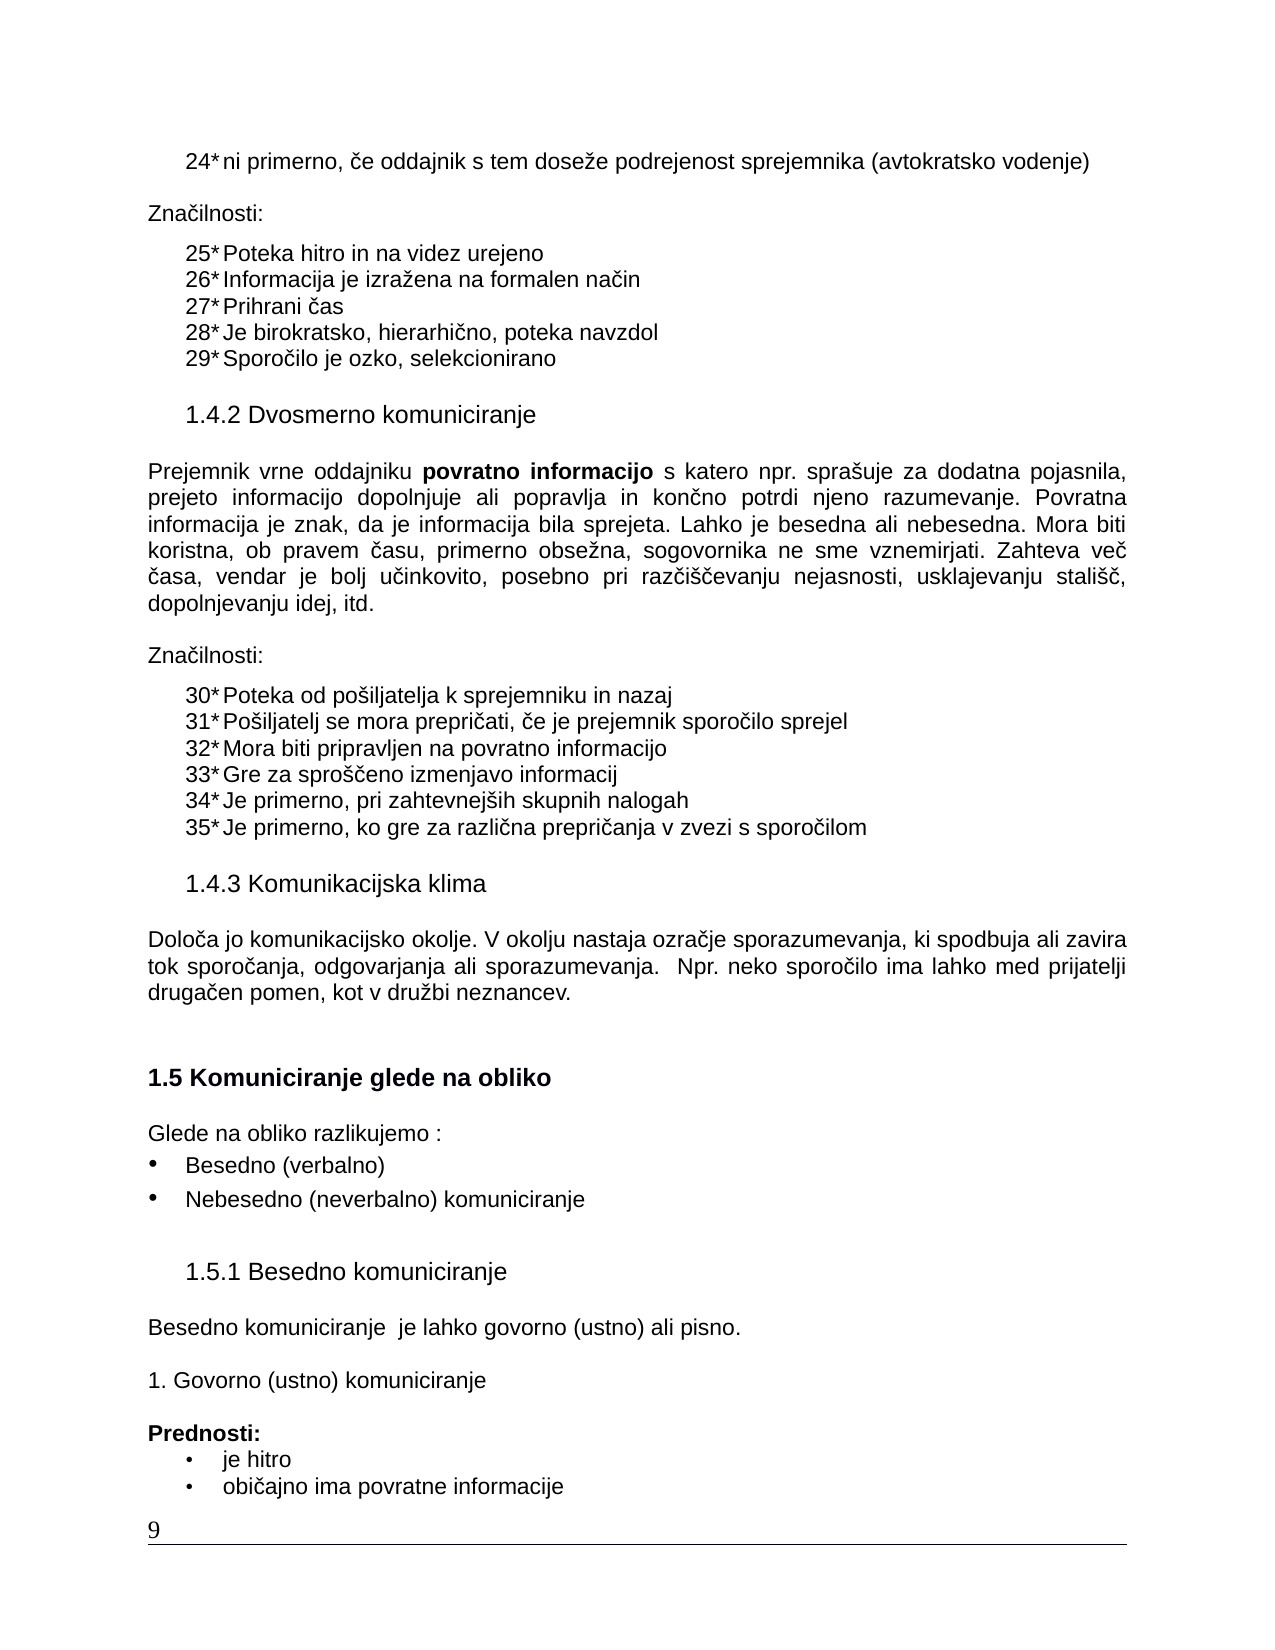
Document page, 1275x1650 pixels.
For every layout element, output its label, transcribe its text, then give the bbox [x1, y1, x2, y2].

list običajno ima povratne informacije [185, 1473, 1127, 1499]
list ni primerno, če oddajnik s tem doseže podrejenost sprejemnika (avtokratsko vodenje) [185, 148, 1127, 174]
list Je primerno, ko gre za različna prepričanja v zvezi s sporočilom [185, 814, 1127, 840]
list Pošiljatelj se mora prepričati, če je prejemnik sporočilo sprejel [185, 708, 1127, 734]
subtitle 1.5.1 Besedno komuniciranje [185, 1257, 1127, 1286]
list je hitro [185, 1446, 1127, 1473]
text Značilnosti: [148, 200, 1127, 227]
text Prednosti: [148, 1420, 1127, 1446]
text Besedno komuniciranje je lahko govorno (ustno) ali pisno. 1. Govorno (ustno) komuniciranje [148, 1286, 1232, 1393]
list Je primerno, pri zahtevnejših skupnih nalogah [185, 787, 1127, 814]
list Poteka od pošiljatelja k sprejemniku in nazaj [185, 682, 1127, 708]
list Besedno (verbalno) [148, 1147, 1127, 1180]
list Gre za sproščeno izmenjavo informacij [185, 761, 1127, 787]
list Informacija je izražena na formalen način [185, 266, 1127, 293]
subtitle 1.4.3 Komunikacijska klima [185, 869, 1127, 897]
subtitle 1.5 Komuniciranje glede na obliko [148, 1063, 1127, 1092]
list Je birokratsko, hierarhično, poteka navzdol [185, 319, 1127, 345]
subtitle 1.4.2 Dvosmerno komuniciranje [185, 400, 1127, 429]
list Prihrani čas [185, 293, 1127, 319]
text Značilnosti: [148, 642, 1127, 669]
text Določa jo komunikacijsko okolje. V okolju nastaja ozračje sporazumevanja, ki spodbuja ali zavira tok sporočanja, odgovarjanja ali sporazumevanja. Npr. neko sporočilo ima lahko med prijatelji drugačen pomen, kot v družbi neznancev. [148, 926, 1127, 1005]
list Mora biti pripravljen na povratno informacijo [185, 734, 1127, 761]
list Poteka hitro in na videz urejeno [185, 240, 1127, 266]
text Prejemnik vrne oddajniku povratno informacijo s katero npr. sprašuje za dodatna pojasnila, prejeto informacijo dopolnjuje ali popravlja in končno potrdi njeno razumevanje. Povratna informacija je znak, da je informacija bila sprejeta. Lahko je besedna ali nebesedna. Mora biti koristna, ob pravem času, primerno obsežna, sogovornika ne sme vznemirjati. Zahteva več časa, vendar je bolj učinkovito, posebno pri razčiščevanju nejasnosti, usklajevanju stališč, dopolnjevanju idej, itd. [148, 458, 1127, 616]
list Nebesedno (neverbalno) komuniciranje [148, 1180, 1127, 1214]
list Sporočilo je ozko, selekcionirano [185, 345, 1127, 372]
text Glede na obliko razlikujemo : [148, 1120, 1127, 1147]
